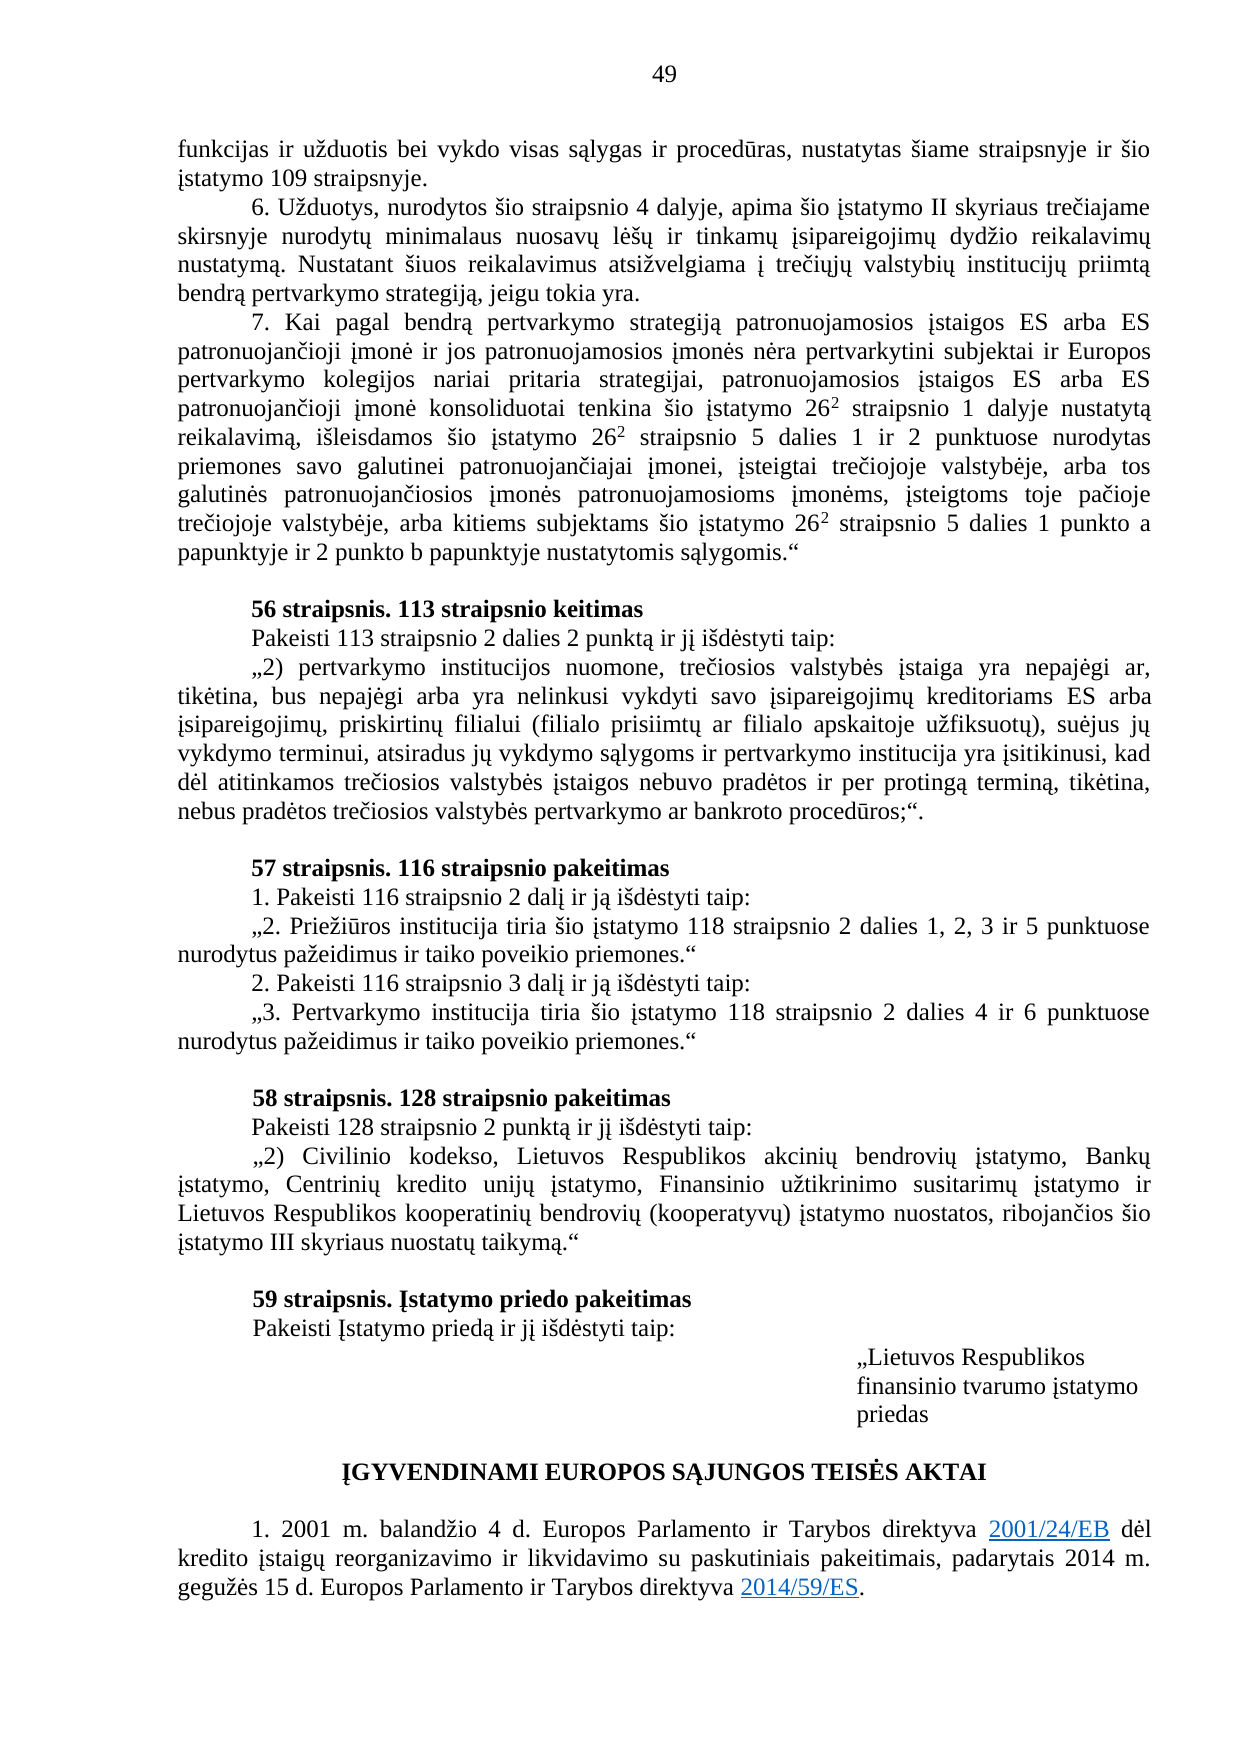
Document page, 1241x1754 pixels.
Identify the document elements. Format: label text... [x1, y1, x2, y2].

text „2. Priežiūros institucija tiria šio įstatymo 118 straipsnio 2 dalies 1, 2, 3 ir 5 punktuose nurodytus pažeidimus ir taiko poveikio priemones.“ [177, 911, 1152, 968]
text ĮGYVENDINAMI EUROPOS SĄJUNGOS TEISĖS AKTAI [177, 1457, 1152, 1486]
text „2) Civilinio kodekso, Lietuvos Respublikos akcinių bendrovių įstatymo, Bankų įstatymo, Centrinių kredito unijų įstatymo, Finansinio užtikrinimo susitarimų įstatymo ir Lietuvos Respublikos kooperatinių bendrovių (kooperatyvų) įstatymo nuostatos, ribojančios šio įstatymo III skyriaus nuostatų taikymą.“ [177, 1141, 1152, 1256]
text 56 straipsnis. 113 straipsnio keitimas [177, 594, 1152, 623]
text „2) pertvarkymo institucijos nuomone, trečiosios valstybės įstaiga yra nepajėgi ar, tikėtina, bus nepajėgi arba yra nelinkusi vykdyti savo įsipareigojimų kreditoriams ES arba įsipareigojimų, priskirtinų filialui (filialo prisiimtų ar filialo apskaitoje užfiksuotų), suėjus jų vykdymo terminui, atsiradus jų vykdymo sąlygoms ir pertvarkymo institucija yra įsitikinusi, kad dėl atitinkamos trečiosios valstybės įstaigos nebuvo pradėtos ir per protingą terminą, tikėtina, nebus pradėtos trečiosios valstybės pertvarkymo ar bankroto procedūros;“. [177, 652, 1152, 824]
text funkcijas ir užduotis bei vykdo visas sąlygas ir procedūras, nustatytas šiame straipsnyje ir šio įstatymo 109 straipsnyje. [177, 134, 1152, 192]
text 2. Pakeisti 116 straipsnio 3 dalį ir ją išdėstyti taip: [177, 968, 1152, 997]
text priedas [177, 1399, 1152, 1428]
text Pakeisti 128 straipsnio 2 punktą ir jį išdėstyti taip: [177, 1112, 1152, 1141]
text 1. 2001 m. balandžio 4 d. Europos Parlamento ir Tarybos direktyva 2001/24/EB dėl kredito įstaigų reorganizavimo ir likvidavimo su paskutiniais pakeitimais, padarytais 2014 m. gegužės 15 d. Europos Parlamento ir Tarybos direktyva 2014/59/ES. [177, 1514, 1152, 1601]
text 58 straipsnis. 128 straipsnio pakeitimas [177, 1083, 1152, 1112]
text finansinio tvarumo įstatymo [177, 1371, 1152, 1399]
text Pakeisti 113 straipsnio 2 dalies 2 punktą ir jį išdėstyti taip: [177, 623, 1152, 652]
text Pakeisti Įstatymo priedą ir jį išdėstyti taip: [177, 1313, 1152, 1342]
text 1. Pakeisti 116 straipsnio 2 dalį ir ją išdėstyti taip: [177, 882, 1152, 911]
text 57 straipsnis. 116 straipsnio pakeitimas [177, 853, 1152, 882]
text 7. Kai pagal bendrą pertvarkymo strategiją patronuojamosios įstaigos ES arba ES patronuojančioji įmonė ir jos patronuojamosios įmonės nėra pertvarkytini subjektai ir Europos pertvarkymo kolegijos nariai pritaria strategijai, patronuojamosios įstaigos ES arba ES patronuojančioji įmonė konsoliduotai tenkina šio įstatymo 262 straipsnio 1 dalyje nustatytą reikalavimą, išleisdamos šio įstatymo 262 straipsnio 5 dalies 1 ir 2 punktuose nurodytas priemones savo galutinei patronuojančiajai įmonei, įsteigtai trečiojoje valstybėje, arba tos galutinės patronuojančiosios įmonės patronuojamosioms įmonėms, įsteigtoms toje pačioje trečiojoje valstybėje, arba kitiems subjektams šio įstatymo 262 straipsnio 5 dalies 1 punkto a papunktyje ir 2 punkto b papunktyje nustatytomis sąlygomis.“ [177, 307, 1152, 566]
text 59 straipsnis. Įstatymo priedo pakeitimas [177, 1284, 1152, 1313]
text „3. Pertvarkymo institucija tiria šio įstatymo 118 straipsnio 2 dalies 4 ir 6 punktuose nurodytus pažeidimus ir taiko poveikio priemones.“ [177, 997, 1152, 1054]
text „Lietuvos Respublikos [177, 1342, 1152, 1371]
text 6. Užduotys, nurodytos šio straipsnio 4 dalyje, apima šio įstatymo II skyriaus trečiajame skirsnyje nurodytų minimalaus nuosavų lėšų ir tinkamų įsipareigojimų dydžio reikalavimų nustatymą. Nustatant šiuos reikalavimus atsižvelgiama į trečiųjų valstybių institucijų priimtą bendrą pertvarkymo strategiją, jeigu tokia yra. [177, 192, 1152, 307]
